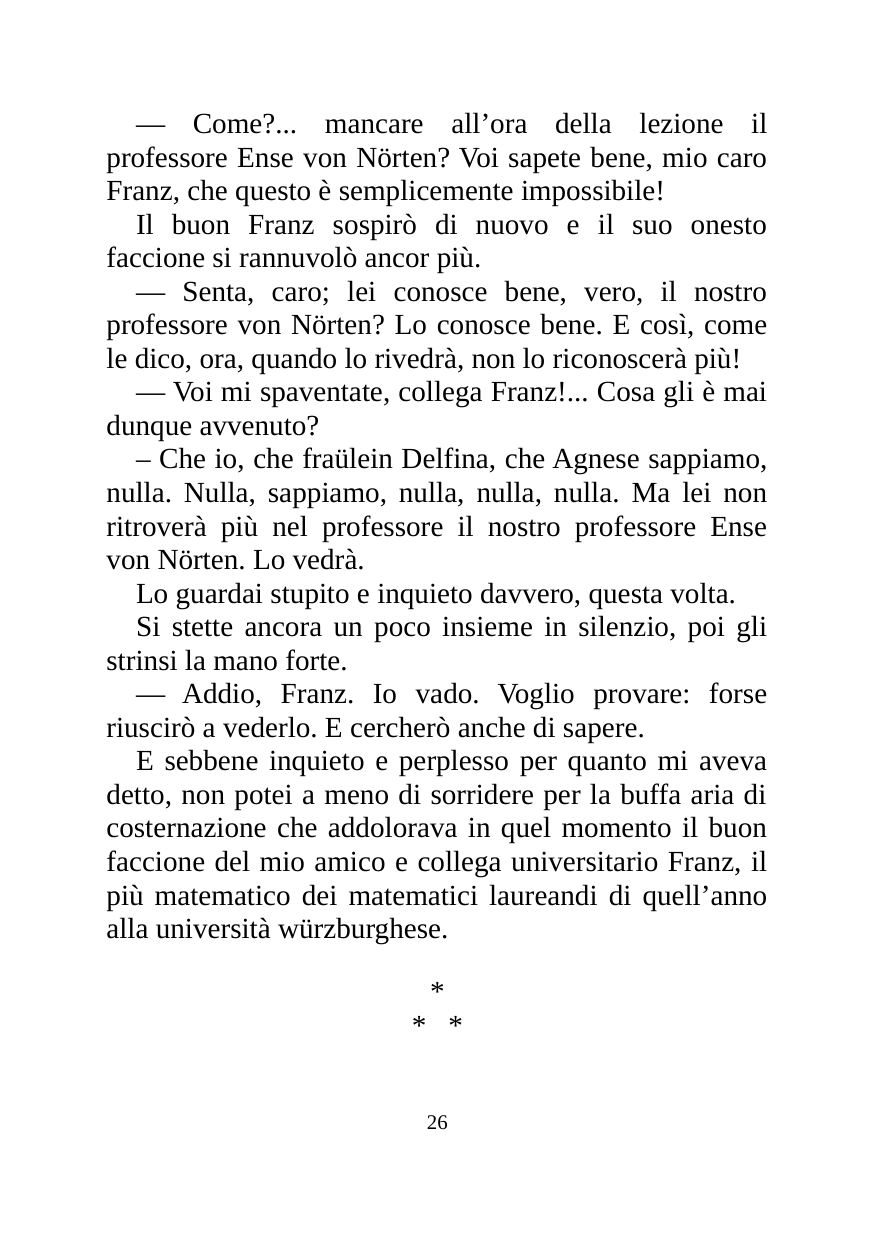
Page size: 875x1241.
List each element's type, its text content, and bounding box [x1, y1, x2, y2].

text — Voi mi spaventate, collega Franz!... Cosa gli è mai dunque avvenuto? [106, 374, 768, 442]
text — Addio, Franz. Io vado. Voglio provare: forse riuscirò a vederlo. E cercherò anche di sapere. [106, 676, 768, 743]
text – Che io, che fraülein Delfina, che Agnese sappiamo, nulla. Nulla, sappiamo, nulla, nulla, nulla. Ma lei non ritroverà più nel professore il nostro professore Ense von Nörten. Lo vedrà. [106, 442, 768, 576]
text * * * [106, 974, 768, 1041]
text Lo guardai stupito e inquieto davvero, questa volta. [106, 576, 768, 609]
text — Senta, caro; lei conosce bene, vero, il nostro professore von Nörten? Lo conosce bene. E così, come le dico, ora, quando lo rivedrà, non lo riconoscerà più! [106, 274, 768, 374]
text — Come?... mancare all’ora della lezione il professore Ense von Nörten? Voi sapete bene, mio caro Franz, che questo è semplicemente impossibile! [106, 106, 768, 207]
text E sebbene inquieto e perplesso per quanto mi aveva detto, non potei a meno di sorridere per la buffa aria di costernazione che addolorava in quel momento il buon faccione del mio amico e collega universitario Franz, il più matematico dei matematici laureandi di quell’anno alla università würzburghese. [106, 743, 768, 945]
text Il buon Franz sospirò di nuovo e il suo onesto faccione si rannuvolò ancor più. [106, 207, 768, 274]
text Si stette ancora un poco insieme in silenzio, poi gli strinsi la mano forte. [106, 609, 768, 676]
